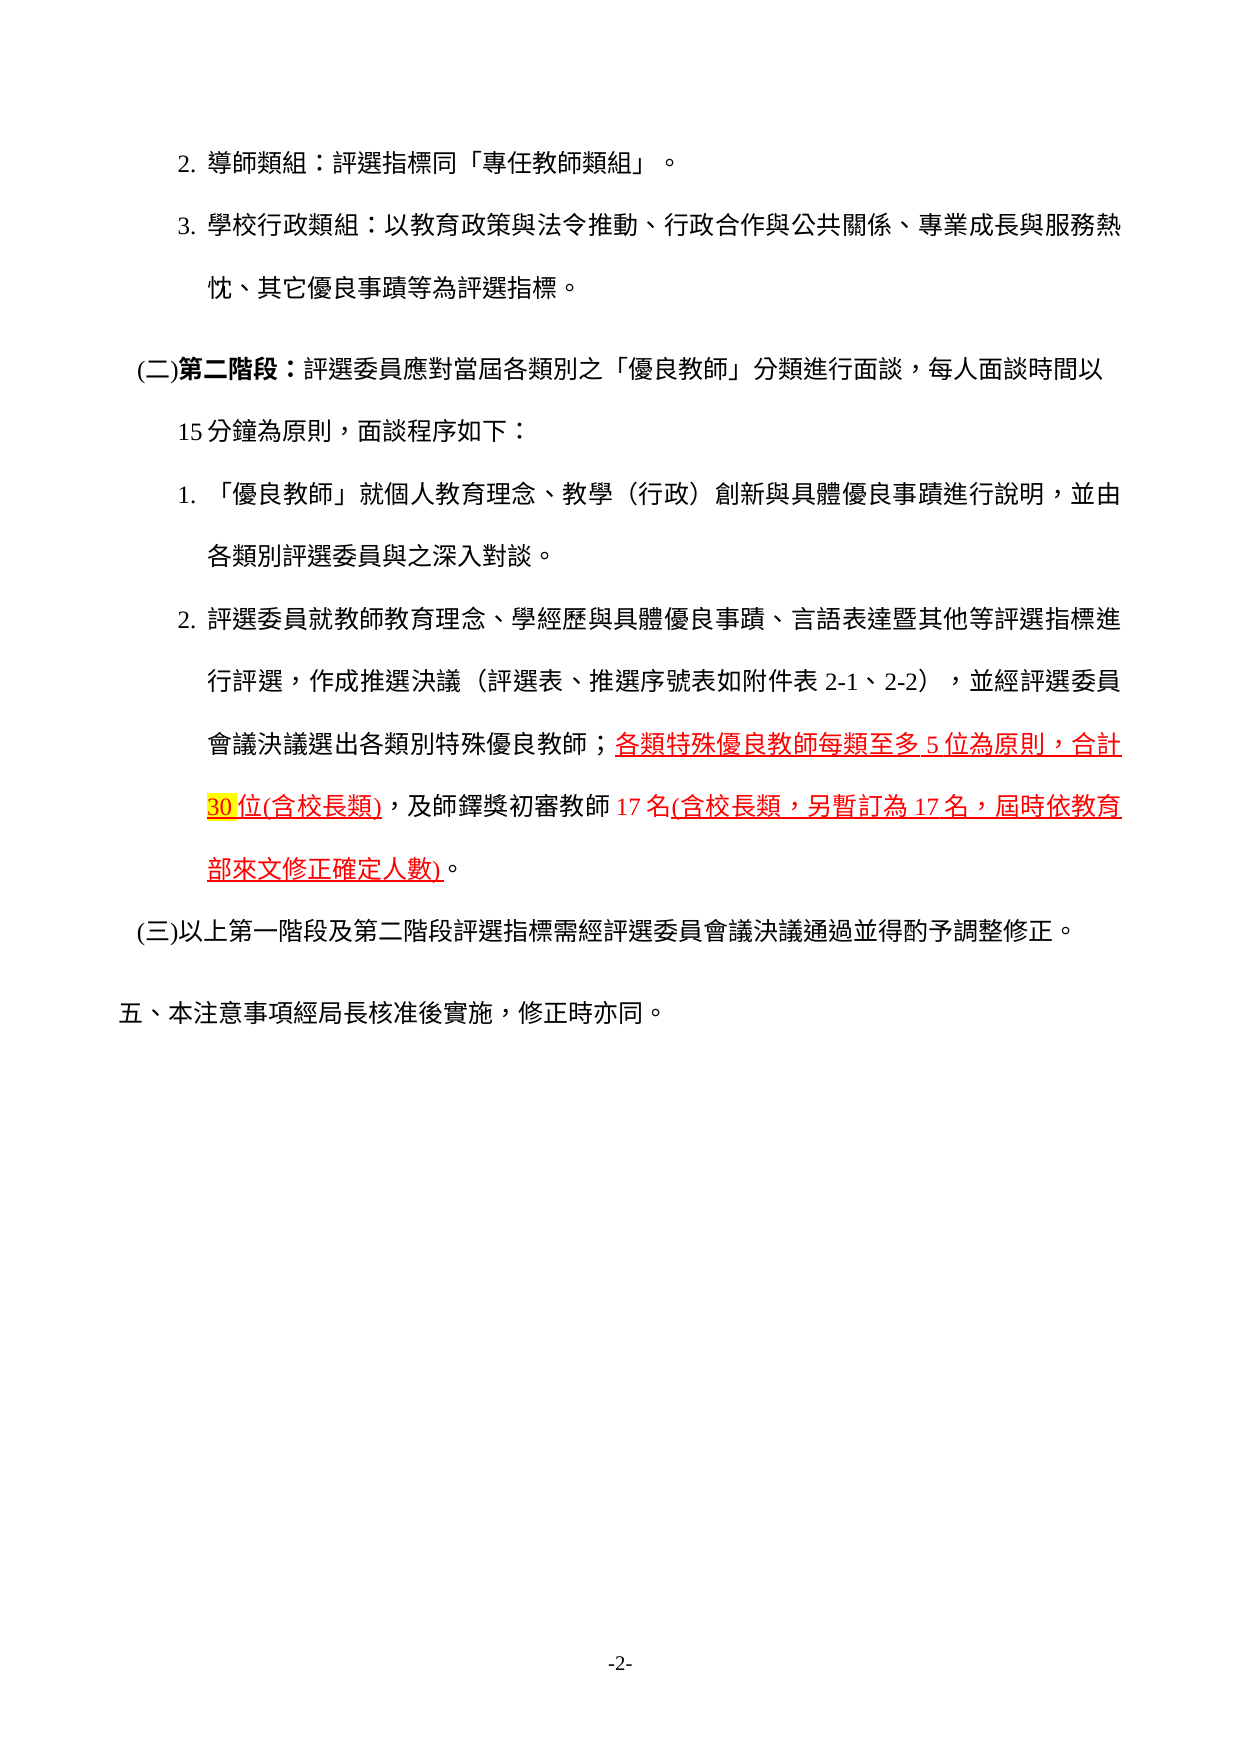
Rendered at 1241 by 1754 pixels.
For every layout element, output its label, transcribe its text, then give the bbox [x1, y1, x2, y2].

text (三)以上第一階段及第二階段評選指標需經評選委員會議決議通過並得酌予調整修正。 [137, 888, 1122, 951]
list 「優良教師」就個人教育理念、教學（行政）創新與具體優良事蹟進行說明，並由各類別評選委員與之深入對談。 [177, 451, 1122, 576]
text 五、本注意事項經局長核准後實施，修正時亦同。 [118, 969, 1122, 1032]
list 學校行政類組：以教育政策與法令推動、行政合作與公共關係、專業成長與服務熱忱、其它優良事蹟等為評選指標。 [177, 182, 1122, 307]
list 導師類組：評選指標同「專任教師類組」。 [177, 119, 1122, 182]
text (二)第二階段：評選委員應對當屆各類別之「優良教師」分類進行面談，每人面談時間以15分鐘為原則，面談程序如下： [137, 326, 1122, 451]
list 評選委員就教師教育理念、學經歷與具體優良事蹟、言語表達暨其他等評選指標進行評選，作成推選決議（評選表、推選序號表如附件表2-1、2-2），並經評選委員會議決議選出各類別特殊優良教師；各類特殊優良教師每類至多5位為原則，合計30位(含校長類)，及師鐸獎初審教師17名(含校長類，另暫訂為17名，屆時依教育部來文修正確定人數)。 [177, 576, 1122, 888]
